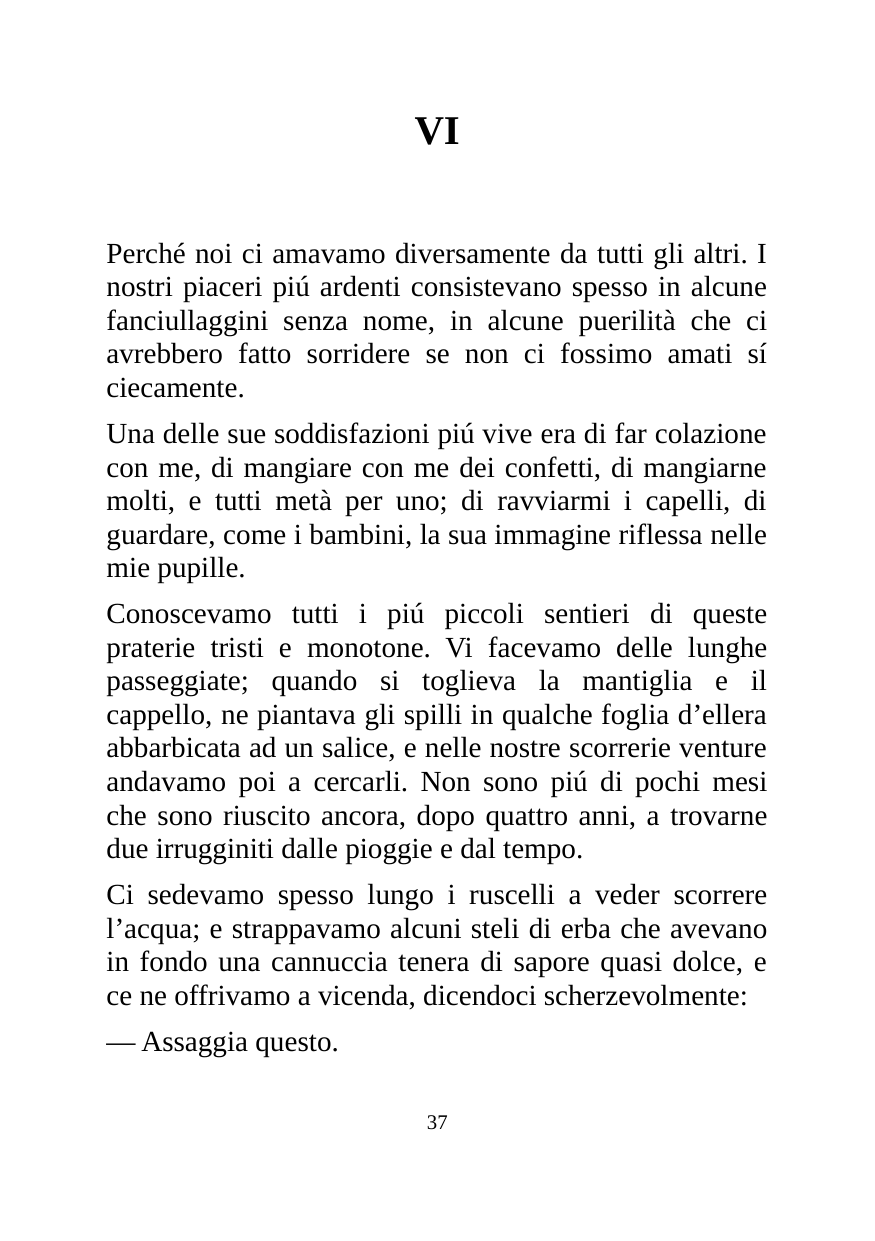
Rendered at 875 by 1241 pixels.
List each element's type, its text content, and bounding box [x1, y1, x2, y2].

text Una delle sue soddisfazioni piú vive era di far colazione con me, di mangiare con me dei confetti, di mangiarne molti, e tutti metà per uno; di ravviarmi i capelli, di guardare, come i bambini, la sua immagine riflessa nelle mie pupille. [106, 416, 768, 584]
text Ci sedevamo spesso lungo i ruscelli a veder scorrere l’acqua; e strappavamo alcuni steli di erba che avevano in fondo una cannuccia tenera di sapore quasi dolce, e ce ne offrivamo a vicenda, dicendoci scherzevolmente: [106, 877, 768, 1011]
subtitle VI [106, 106, 768, 153]
text Conoscevamo tutti i piú piccoli sentieri di queste praterie tristi e monotone. Vi facevamo delle lunghe passeggiate; quando si toglieva la mantiglia e il cappello, ne piantava gli spilli in qualche foglia d’ellera abbarbicata ad un salice, e nelle nostre scorrerie venture andavamo poi a cercarli. Non sono piú di pochi mesi che sono riuscito ancora, dopo quattro anni, a trovarne due irrugginiti dalle pioggie e dal tempo. [106, 596, 768, 865]
text Perché noi ci amavamo diversamente da tutti gli altri. I nostri piaceri piú ardenti consistevano spesso in alcune fanciullaggini senza nome, in alcune puerilità che ci avrebbero fatto sorridere se non ci fossimo amati sí ciecamente. [106, 236, 768, 404]
text — Assaggia questo. [106, 1024, 768, 1057]
